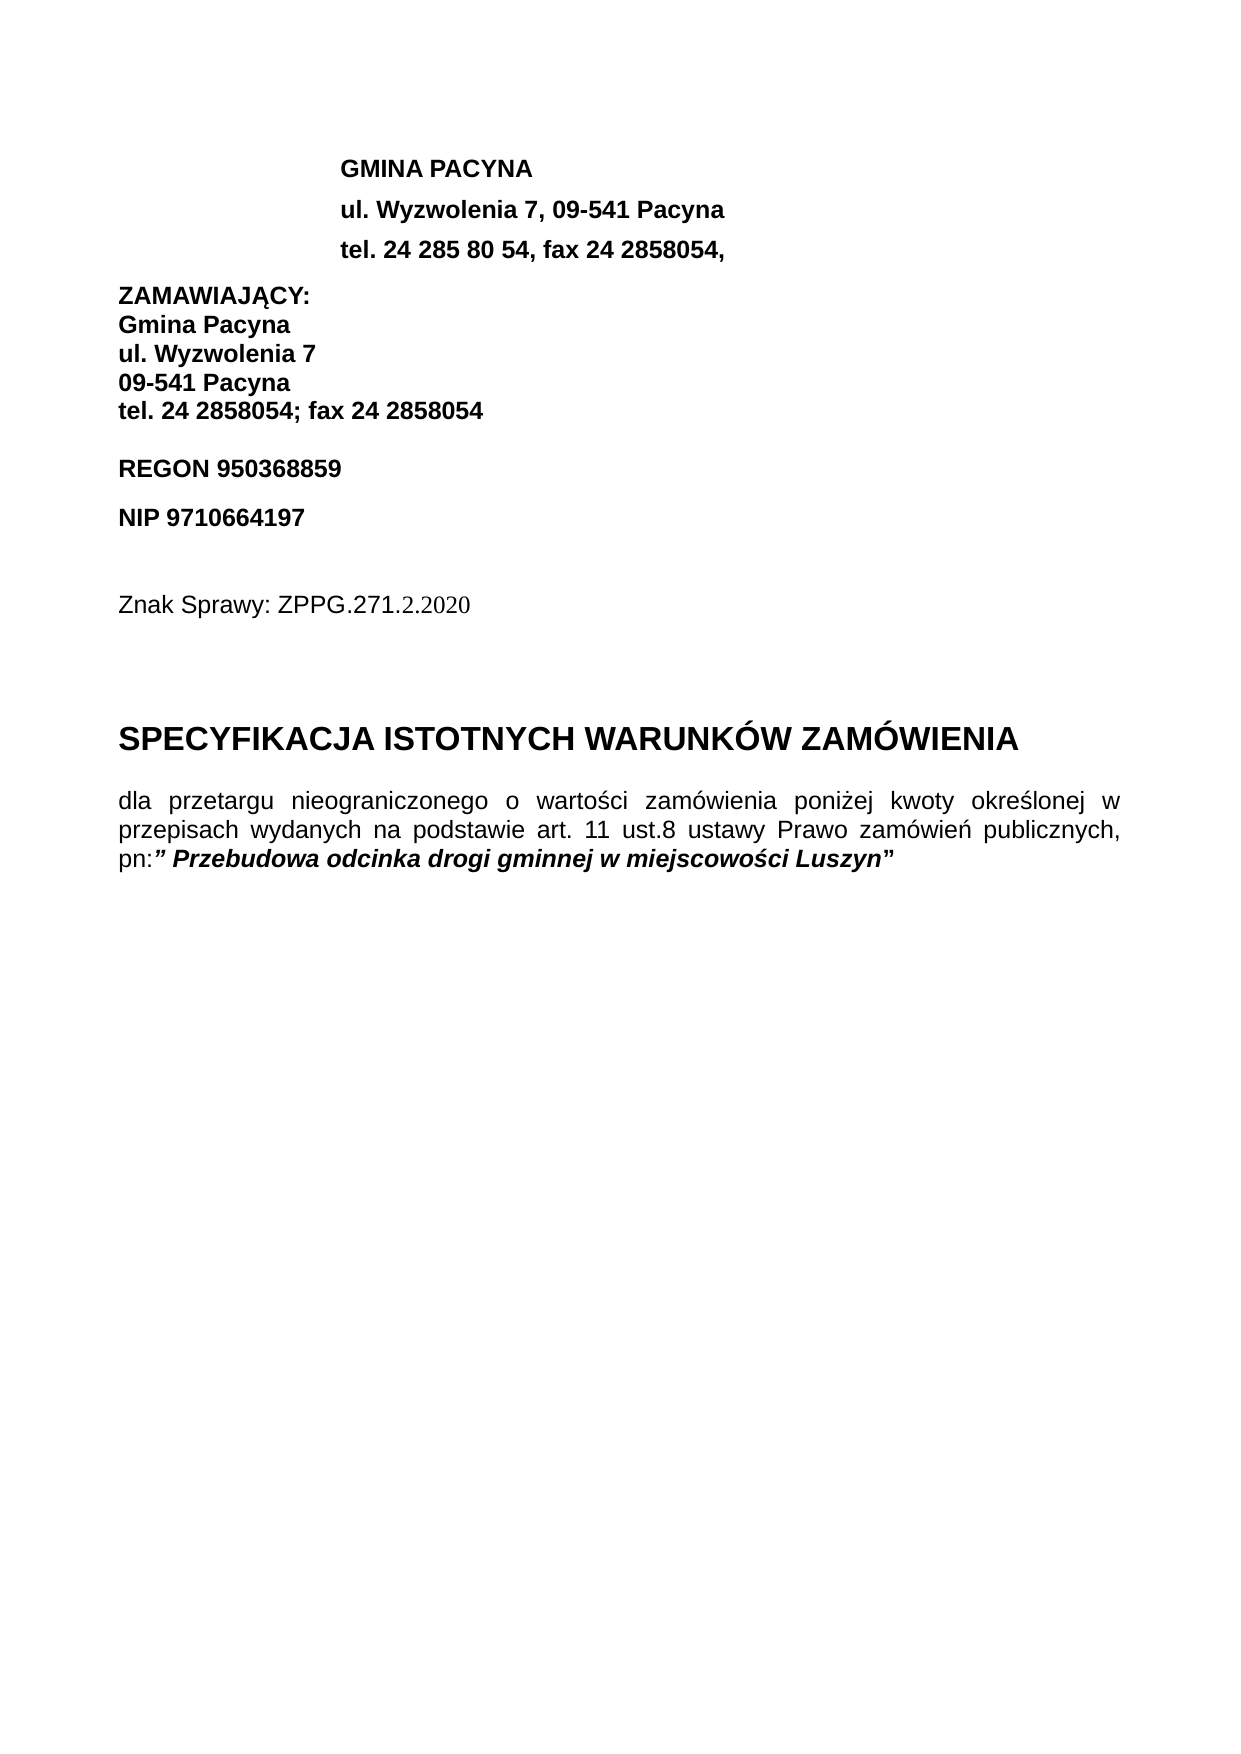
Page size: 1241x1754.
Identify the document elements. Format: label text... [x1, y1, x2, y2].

text tel. 24 2858054; fax 24 2858054 [118, 396, 1122, 425]
text dla przetargu nieograniczonego o wartości zamówienia poniżej kwoty określonej w przepisach wydanych na podstawie art. 11 ust.8 ustawy Prawo zamówień publicznych, pn:” Przebudowa odcinka drogi gminnej w miejscowości Luszyn” [118, 786, 1122, 873]
text 09-541 Pacyna [118, 368, 1122, 396]
text Znak Sprawy: ZPPG.271.2.2020 [118, 590, 1122, 618]
text Gmina Pacyna [118, 310, 1122, 339]
table_header GMINA PACYNA ul. Wyzwolenia 7, 09-541 Pacyna tel. 24 285 80 54, fax 24 2858054, [334, 148, 1053, 281]
text ZAMAWIAJĄCY: [118, 281, 1122, 310]
text REGON 950368859 [118, 454, 1122, 483]
text ul. Wyzwolenia 7 [118, 339, 1122, 368]
table_header [187, 148, 334, 281]
text SPECYFIKACJA ISTOTNYCH WARUNKÓW ZAMÓWIENIA [118, 719, 1122, 758]
text NIP 9710664197 [118, 503, 1122, 532]
